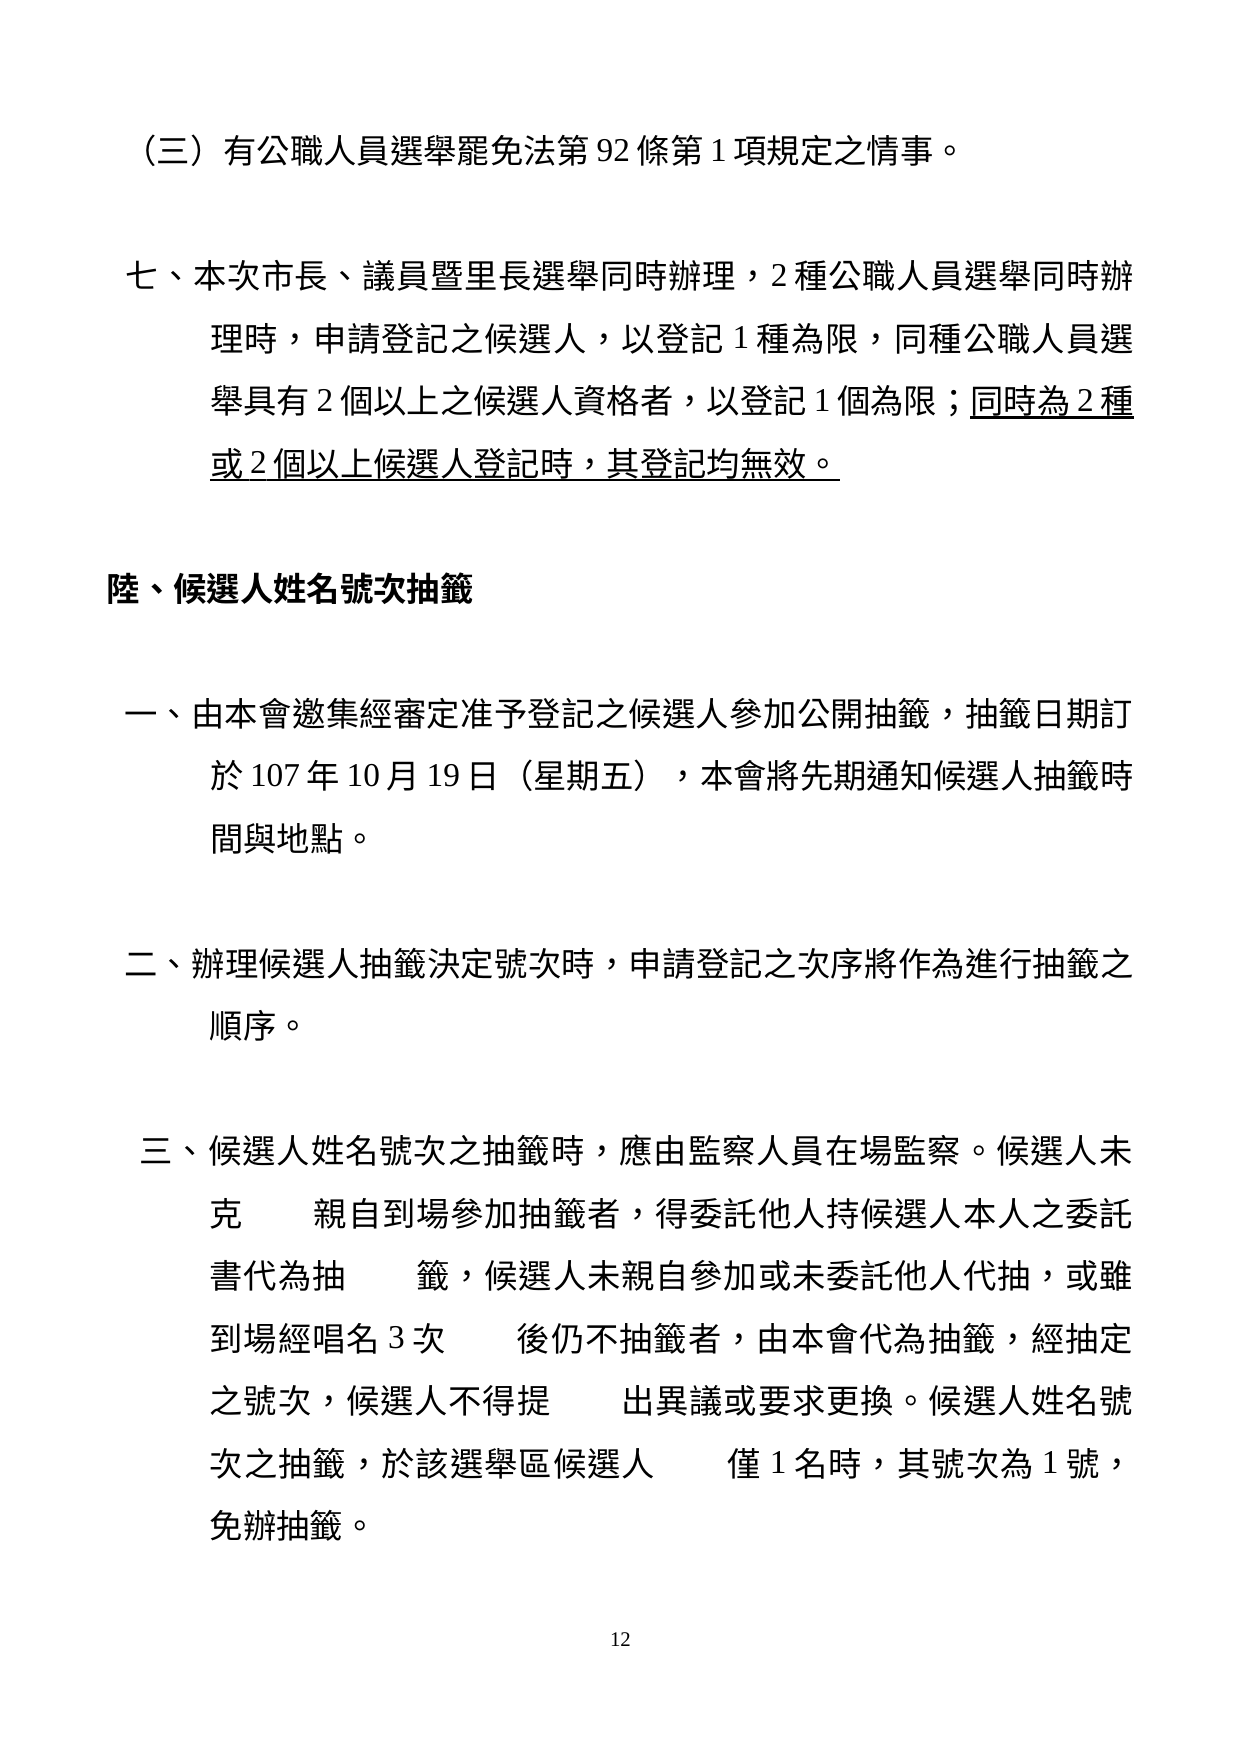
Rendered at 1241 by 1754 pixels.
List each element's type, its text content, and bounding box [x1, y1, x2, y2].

text 七、本次市長、議員暨里長選舉同時辦理，2種公職人員選舉同時辦理時，申請登記之候選人，以登記1種為限，同種公職人員選舉具有2個以上之候選人資格者，以登記1個為限；同時為2種或2個以上候選人登記時，其登記均無效。 [106, 233, 1134, 483]
text 二、辦理候選人抽籤決定號次時，申請登記之次序將作為進行抽籤之 順序。 [107, 920, 1134, 1045]
text 一、由本會邀集經審定准予登記之候選人參加公開抽籤，抽籤日期訂 於107年10月19日（星期五），本會將先期通知候選人抽籤時間與地點。 [106, 670, 1134, 858]
text 陸、候選人姓名號次抽籤 [106, 545, 1134, 608]
text （三）有公職人員選舉罷免法第92條第1項規定之情事。 [106, 108, 1134, 170]
text 三、候選人姓名號次之抽籤時，應由監察人員在場監察。候選人未克 親自到場參加抽籤者，得委託他人持候選人本人之委託書代為抽 籤，候選人未親自參加或未委託他人代抽，或雖到場經唱名3次 後仍不抽籤者，由本會代為抽籤，經抽定之號次，候選人不得提 出異議或要求更換。候選人姓名號次之抽籤，於該選舉區候選人 僅1名時，其號次為1號，免辦抽籤。 [139, 1108, 1134, 1545]
